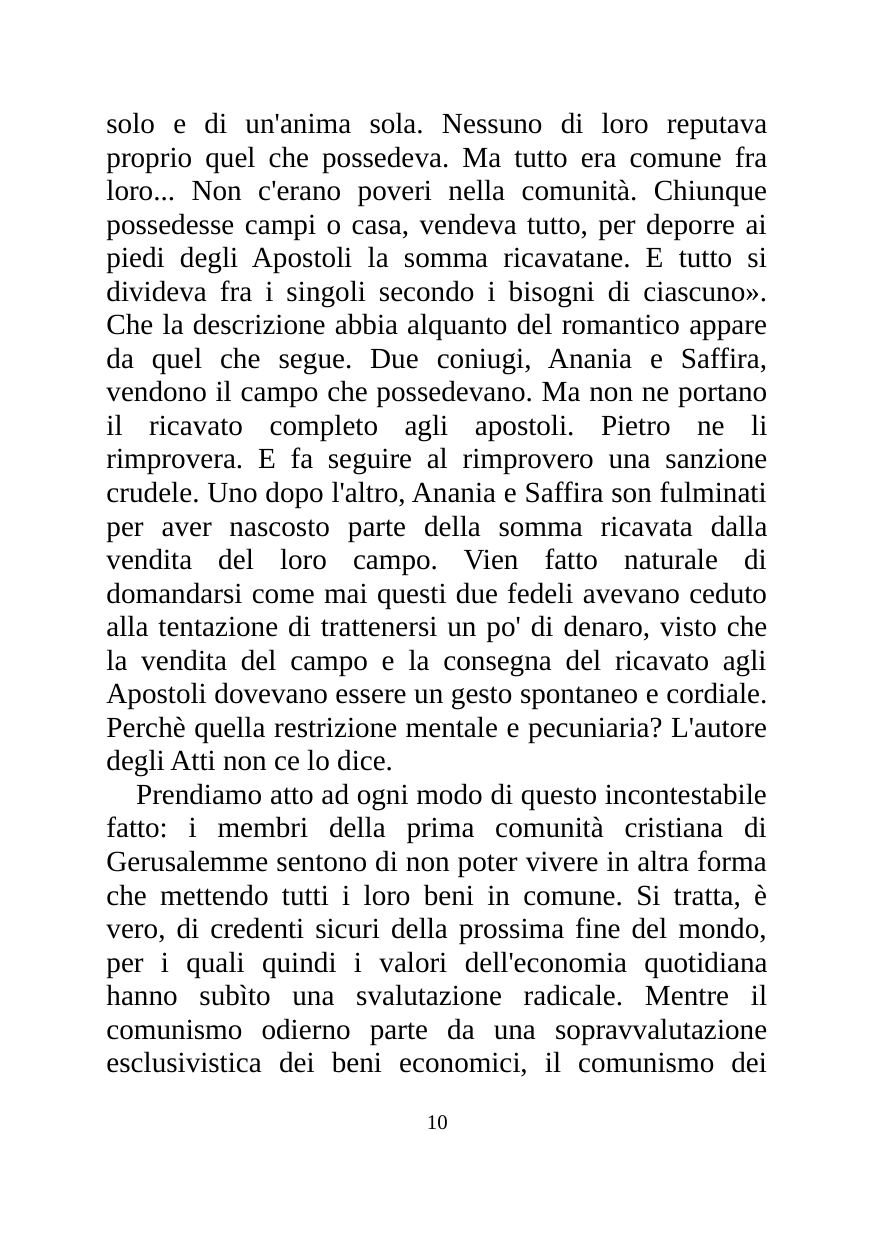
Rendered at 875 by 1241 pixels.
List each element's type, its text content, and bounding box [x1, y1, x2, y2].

text solo e di un'anima sola. Nessuno di loro reputava proprio quel che possedeva. Ma tutto era comune fra loro... Non c'erano poveri nella comunità. Chiunque possedesse campi o casa, vendeva tutto, per deporre ai piedi degli Apostoli la somma ricavatane. E tutto si divideva fra i singoli secondo i bisogni di ciascuno». Che la descrizione abbia alquanto del romantico appare da quel che segue. Due coniugi, Anania e Saffira, vendono il campo che possedevano. Ma non ne portano il ricavato completo agli apostoli. Pietro ne li rimprovera. E fa seguire al rimprovero una sanzione crudele. Uno dopo l'altro, Anania e Saffira son fulminati per aver nascosto parte della somma ricavata dalla vendita del loro campo. Vien fatto naturale di domandarsi come mai questi due fedeli avevano ceduto alla tentazione di trattenersi un po' di denaro, visto che la vendita del campo e la consegna del ricavato agli Apostoli dovevano essere un gesto spontaneo e cordiale. Perchè quella restrizione mentale e pecuniaria? L'autore degli Atti non ce lo dice. [106, 106, 768, 777]
text Prendiamo atto ad ogni modo di questo incontestabile fatto: i membri della prima comunità cristiana di Gerusalemme sentono di non poter vivere in altra forma che mettendo tutti i loro beni in comune. Si tratta, è vero, di credenti sicuri della prossima fine del mondo, per i quali quindi i valori dell'economia quotidiana hanno subìto una svalutazione radicale. Mentre il comunismo odierno parte da una sopravvalutazione esclusivistica dei beni economici, il comunismo dei [106, 777, 768, 1079]
